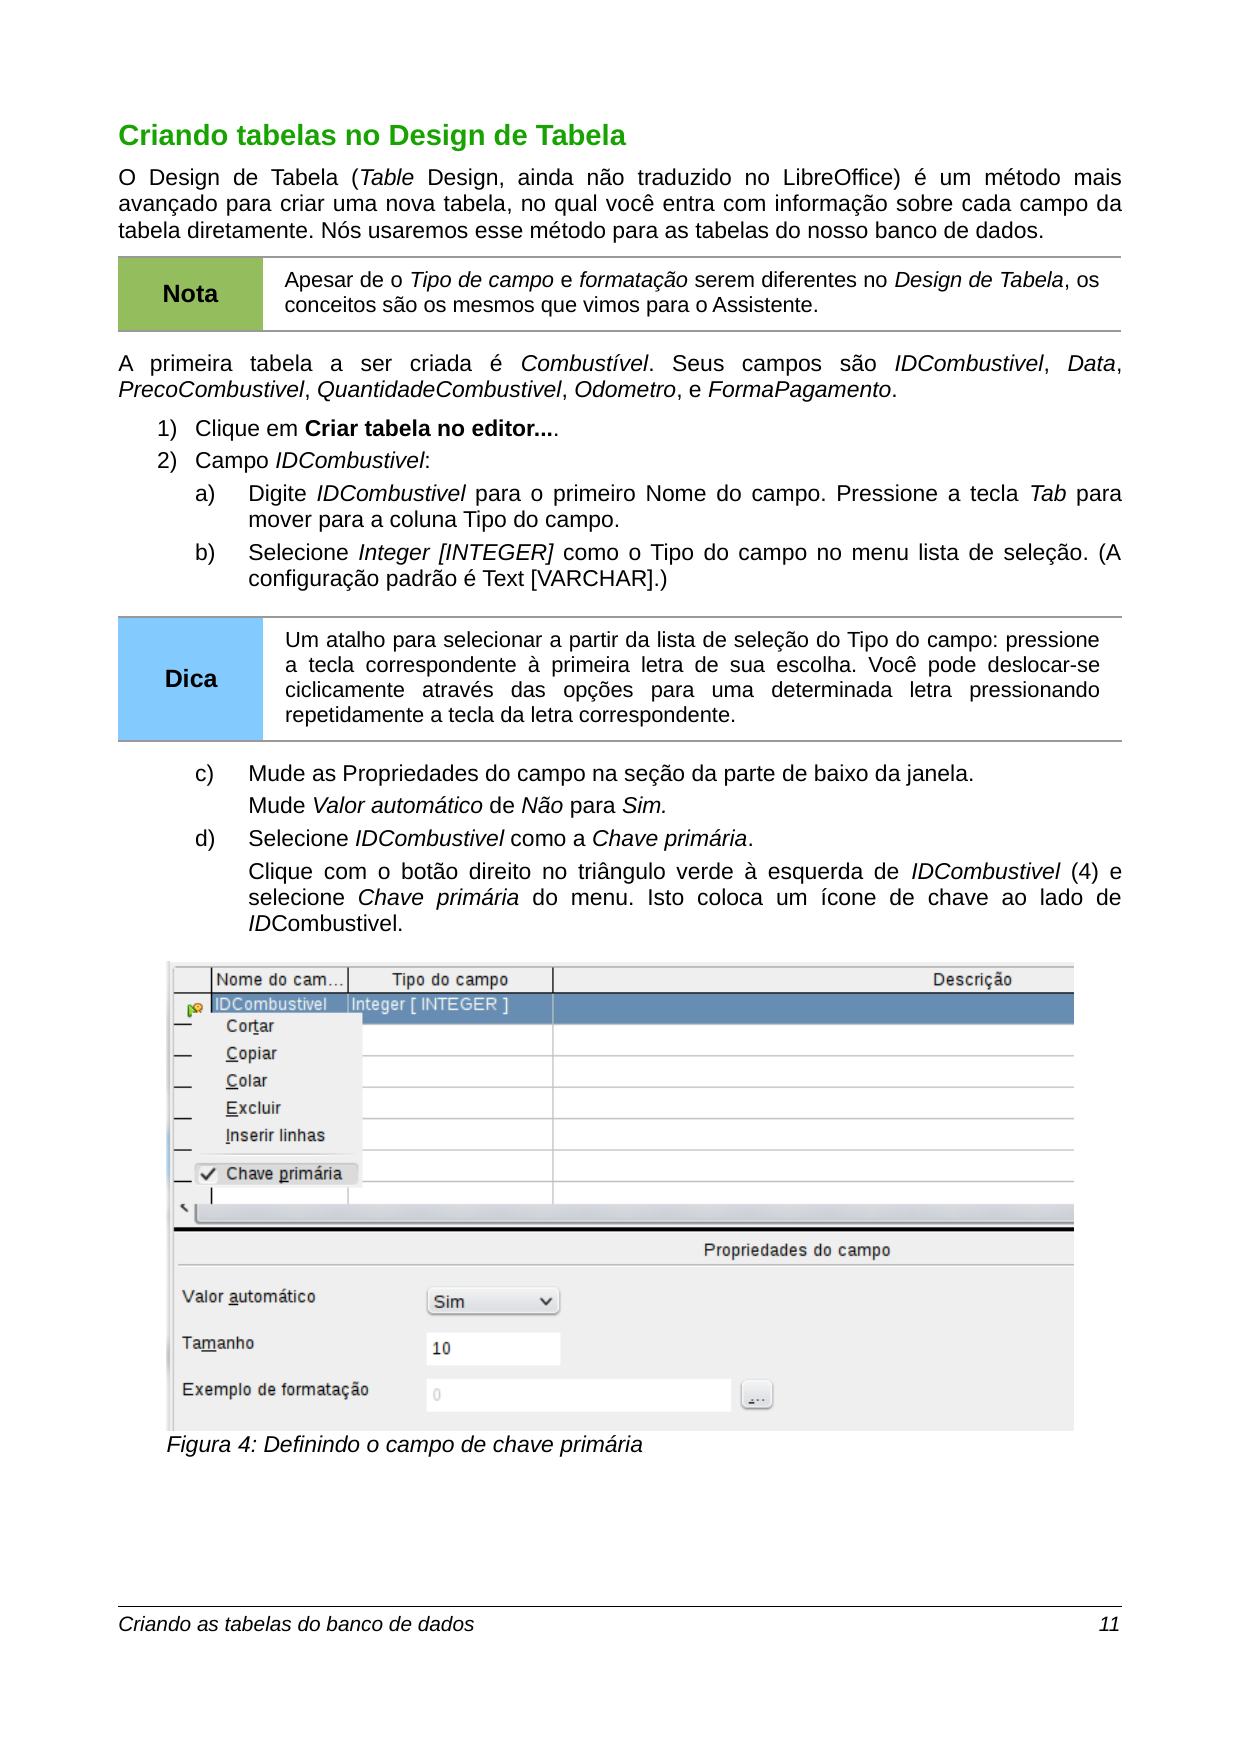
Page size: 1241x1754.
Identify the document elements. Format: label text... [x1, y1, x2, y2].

list Digite IDCombustivel para o primeiro Nome do campo. Pressione a tecla Tab para mover para a coluna Tipo do campo. [195, 480, 1122, 533]
list Clique em Criar tabela no editor.... [177, 415, 1122, 441]
text A primeira tabela a ser criada é Combustível. Seus campos são IDCombustivel, Data, PrecoCombustivel, QuantidadeCombustivel, Odometro, e FormaPagamento. [118, 349, 1122, 402]
table_header Nota [118, 258, 263, 330]
table_header Um atalho para selecionar a partir da lista de seleção do Tipo do campo: pressione a tecla correspondente à primeira letra de sua escolha. Você pode deslocar-se ciclicamente através das opções para uma determinada letra pressionando repetidamente a tecla da letra correspondente. [264, 618, 1122, 740]
list Selecione Integer [INTEGER] como o Tipo do campo no menu lista de seleção. (A configuração padrão é Text [VARCHAR].) [195, 539, 1122, 592]
list Mude Valor automático de Não para Sim. [248, 792, 1122, 819]
subtitle Criando tabelas no Design de Tabela [118, 118, 1122, 152]
list Selecione IDCombustivel como a Chave primária. [195, 825, 1122, 851]
picture [166, 961, 1074, 1431]
table_header Apesar de o Tipo de campo e formatação serem diferentes no Design de Tabela, os conceitos são os mesmos que vimos para o Assistente. [263, 258, 1121, 330]
list Clique com o botão direito no triângulo verde à esquerda de IDCombustivel (Figura 4) e selecione Chave primária do menu. Isto coloca um ícone de chave ao lado de IDCombustivel. [248, 858, 1122, 937]
list Campo IDCombustivel: [177, 447, 1122, 474]
text O Design de Tabela (Table Design, ainda não traduzido no LibreOffice) é um método mais avançado para criar uma nova tabela, no qual você entra com informação sobre cada campo da tabela diretamente. Nós usaremos esse método para as tabelas do nosso banco de dados. [118, 164, 1122, 243]
table_header Dica [118, 618, 263, 740]
list Mude as Propriedades do campo na seção da parte de baixo da janela. [195, 760, 1122, 786]
text Figura 4: Definindo o campo de chave primária [166, 1431, 1074, 1457]
